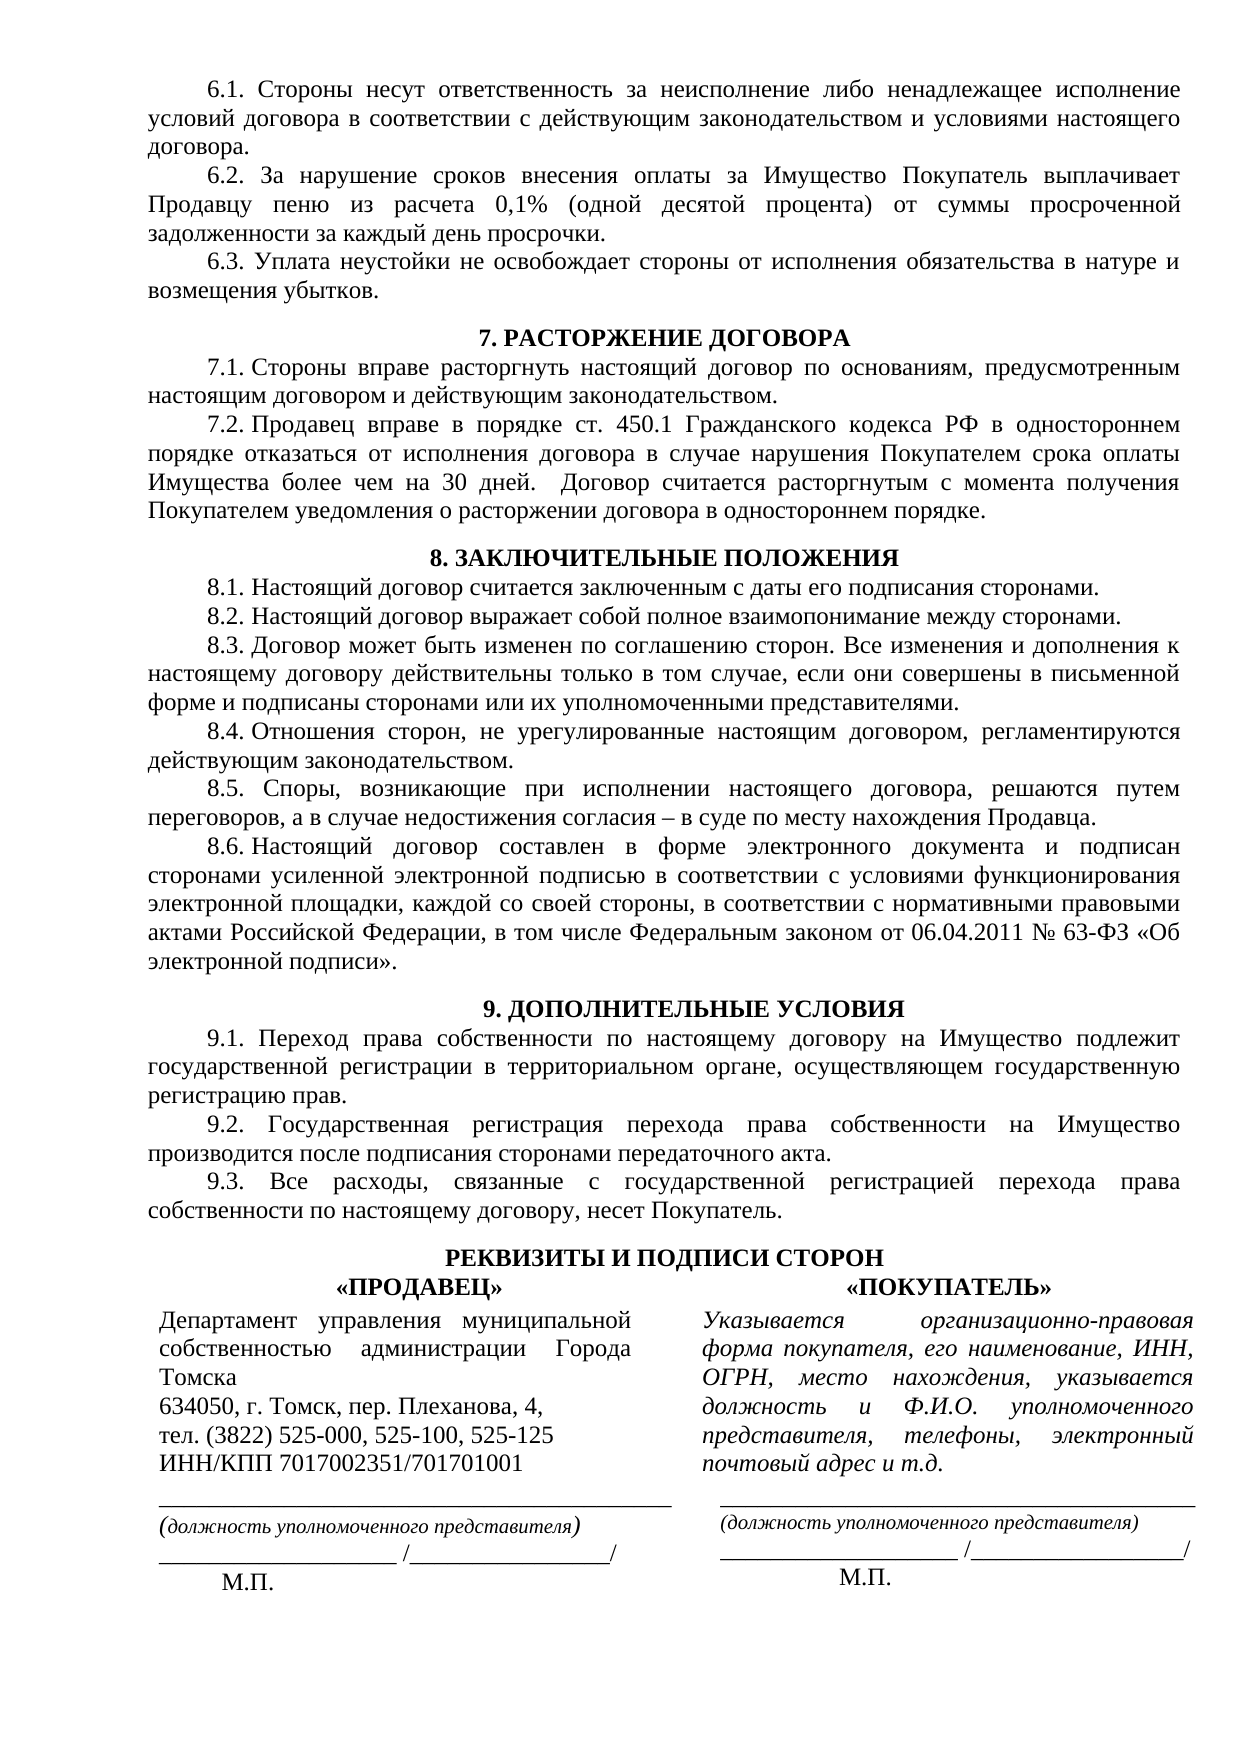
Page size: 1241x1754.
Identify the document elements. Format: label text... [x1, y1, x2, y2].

text 9.1. Переход права собственности по настоящему договору на Имущество подлежит государственной регистрации в территориальном органе, осуществляющем государственную регистрацию прав. [148, 1023, 1181, 1109]
table_header «ПОКУПАТЕЛЬ» [691, 1272, 1207, 1305]
text 8. ЗАКЛЮЧИТЕЛЬНЫЕ ПОЛОЖЕНИЯ [148, 543, 1181, 572]
table_cell Указывается организационно-правовая форма покупателя, его наименование, ИНН, ОГРН, место нахождения, указывается должность и Ф.И.О. уполномоченного представителя, телефоны, электронный почтовый адрес и т.д. [691, 1305, 1207, 1481]
text 9.2. Государственная регистрация перехода права собственности на Имущество производится после подписания сторонами передаточного акта. [148, 1109, 1181, 1166]
table_cell ______________________________________(должность уполномоченного представителя) ___________________ /_________________/ М.П. [691, 1481, 1207, 1614]
text 9. ДОПОЛНИТЕЛЬНЫЕ УСЛОВИЯ [148, 994, 1181, 1023]
text 8.4. Отношения сторон, не урегулированные настоящим договором, регламентируются действующим законодательством. [148, 716, 1181, 773]
text 8.3. Договор может быть изменен по соглашению сторон. Все изменения и дополнения к настоящему договору действительны только в том случае, если они совершены в письменной форме и подписаны сторонами или их уполномоченными представителями. [148, 630, 1181, 716]
text 8.1. Настоящий договор считается заключенным с даты его подписания сторонами. [148, 572, 1181, 601]
table_cell Департамент управления муниципальной собственностью администрации Города Томска 634050, г. Томск, пер. Плеханова, 4, тел. (3822) 525-000, 525-100, 525-125 ИНН/КПП 7017002351/701701001 [148, 1305, 691, 1481]
text 7. РАСТОРЖЕНИЕ ДОГОВОРА [148, 323, 1181, 352]
text 6.1. Стороны несут ответственность за неисполнение либо ненадлежащее исполнение условий договора в соответствии с действующим законодательством и условиями настоящего договора. [148, 74, 1181, 160]
text 9.3. Все расходы, связанные с государственной регистрацией перехода права собственности по настоящему договору, несет Покупатель. [148, 1166, 1181, 1224]
text 8.6. Настоящий договор составлен в форме электронного документа и подписан сторонами усиленной электронной подписью в соответствии с условиями функционирования электронной площадки, каждой со своей стороны, в соответствии с нормативными правовыми актами Российской Федерации, в том числе Федеральным законом от 06.04.2011 № 63-ФЗ «Об электронной подписи». [148, 831, 1181, 975]
text 6.3. Уплата неустойки не освобождает стороны от исполнения обязательства в натуре и возмещения убытков. [148, 246, 1181, 304]
table_header «ПРОДАВЕЦ» [148, 1272, 691, 1305]
text 8.2. Настоящий договор выражает собой полное взаимопонимание между сторонами. [148, 601, 1181, 630]
text РЕКВИЗИТЫ И ПОДПИСИ СТОРОН [148, 1243, 1181, 1272]
text 8.5. Споры, возникающие при исполнении настоящего договора, решаются путем переговоров, а в случае недостижения согласия – в суде по месту нахождения Продавца. [148, 773, 1181, 831]
text 7.2. Продавец вправе в порядке ст. 450.1 Гражданского кодекса РФ в одностороннем порядке отказаться от исполнения договора в случае нарушения Покупателем срока оплаты Имущества более чем на 30 дней. Договор считается расторгнутым с момента получения Покупателем уведомления о расторжении договора в одностороннем порядке. [148, 409, 1181, 524]
table_cell _________________________________________(должность уполномоченного представителя) ___________________ /________________/ М.П. [148, 1481, 691, 1614]
text 6.2. За нарушение сроков внесения оплаты за Имущество Покупатель выплачивает Продавцу пеню из расчета 0,1% (одной десятой процента) от суммы просроченной задолженности за каждый день просрочки. [148, 160, 1181, 246]
text 7.1. Стороны вправе расторгнуть настоящий договор по основаниям, предусмотренным настоящим договором и действующим законодательством. [148, 352, 1181, 409]
